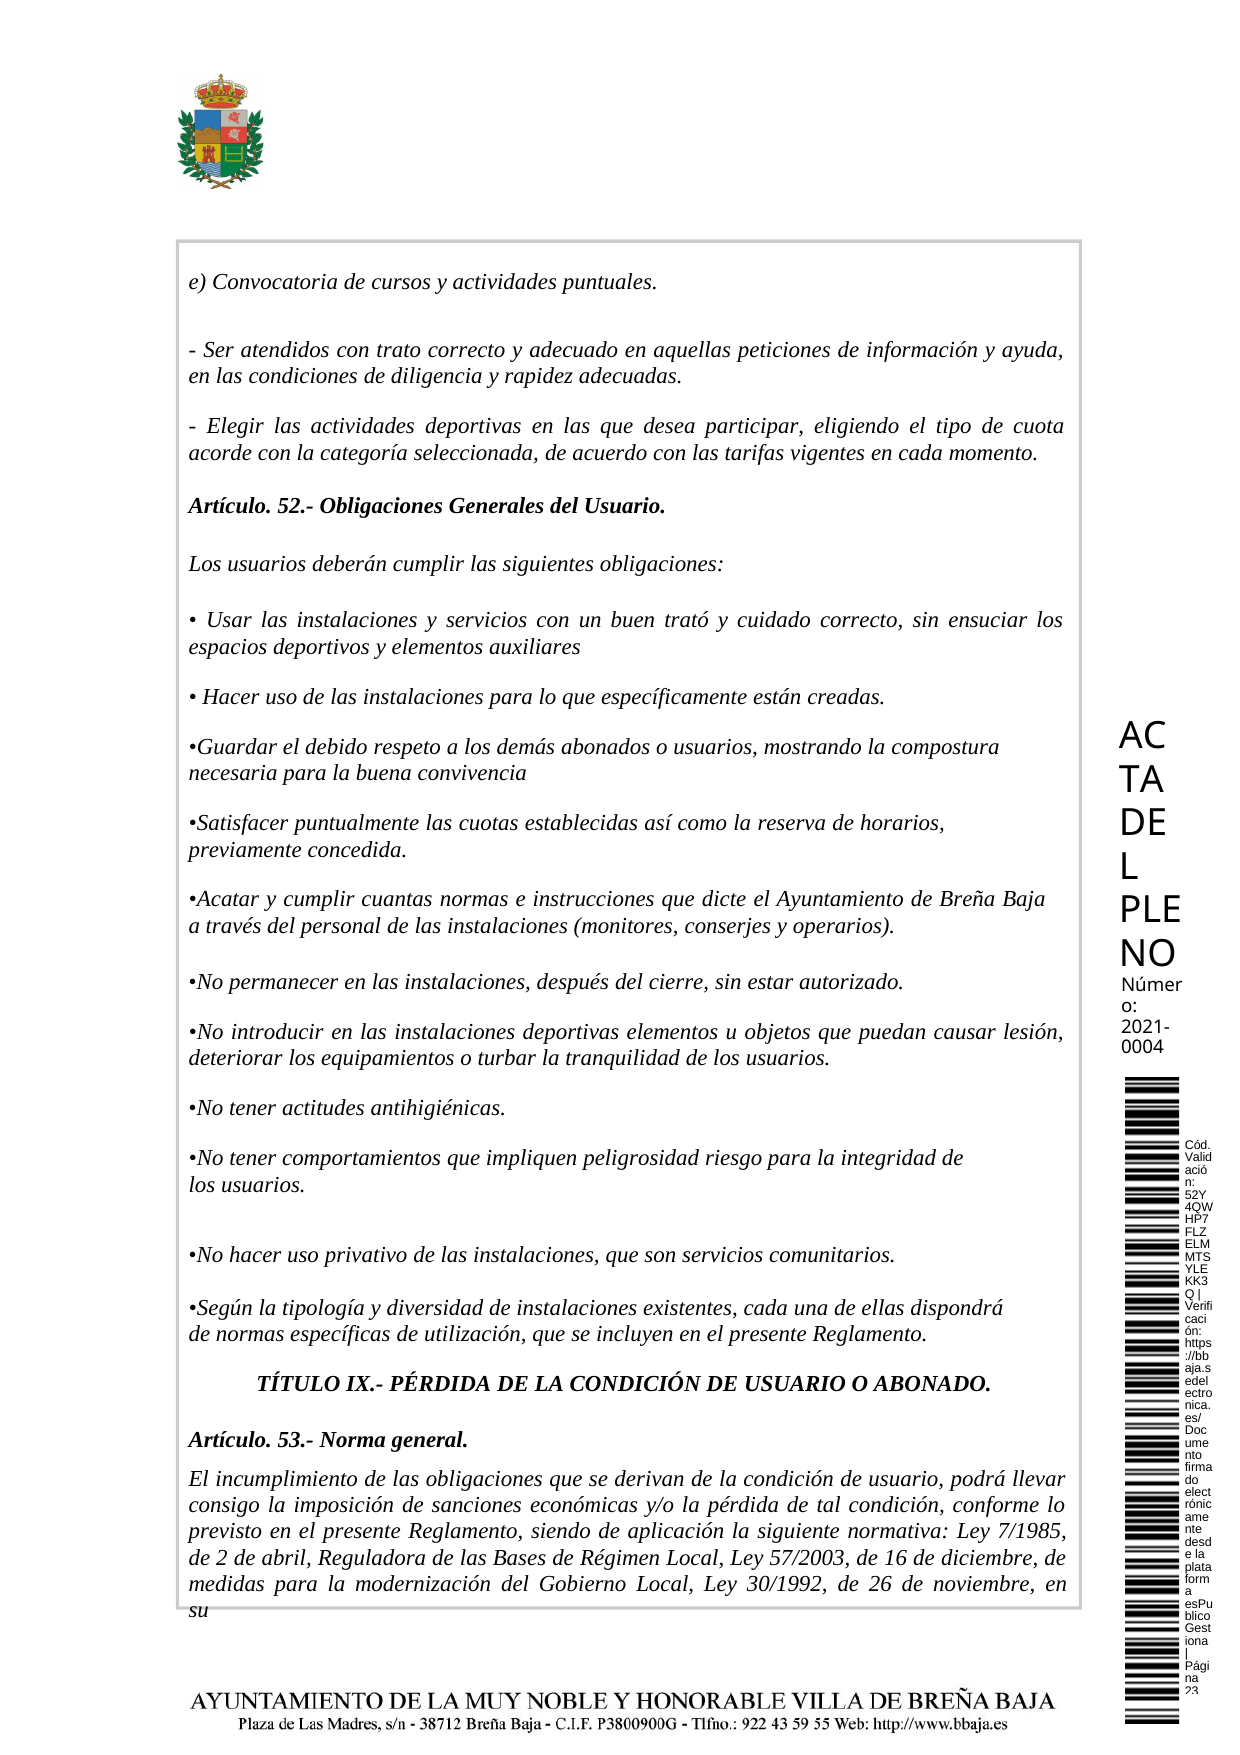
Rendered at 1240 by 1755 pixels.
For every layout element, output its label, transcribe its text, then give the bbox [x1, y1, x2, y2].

subtitle Artículo. 52.- Obligaciones Generales del Usuario. [188, 492, 1078, 518]
list [1083, 683, 1189, 709]
text El incumplimiento de las obligaciones que se derivan de la condición de usuario, podrá llevar consigo la imposición de sanciones económicas y/o la pérdida de tal condición, conforme lo previsto en el presente Reglamento, siendo de aplicación la siguiente normativa: Ley 7/1985, de 2 de abril, Reguladora de las Bases de Régimen Local, Ley 57/2003, de 16 de diciembre, de medidas para la modernización del Gobierno Local, Ley 30/1992, de 26 de noviembre, en su [188, 1464, 1067, 1606]
list No hacer uso privativo de las instalaciones, que son servicios comunitarios. [188, 1241, 1078, 1267]
list No introducir en las instalaciones deportivas elementos u objetos que puedan causar lesión, deteriorar los equipamientos o turbar la tranquilidad de los usuarios. [188, 1018, 1066, 1071]
list ACTA DEL PLENO [1119, 714, 1185, 975]
list Satisfacer puntualmente las cuotas establecidas así como la reserva de horarios, previamente concedida. [188, 809, 1066, 862]
list [1083, 1094, 1125, 1121]
list Ser atendidos con trato correcto y adecuado en aquellas peticiones de información y ayuda, en las condiciones de diligencia y rapidez adecuadas. [188, 336, 1066, 389]
subtitle [1083, 492, 1189, 518]
list Número: 2021-0004 Fecha: 25/05/2021 [1121, 975, 1185, 1059]
text [1083, 1426, 1125, 1453]
list Elegir las actividades deportivas en las que desea participar, eligiendo el tipo de cuota acorde con la categoría seleccionada, de acuerdo con las tarifas vigentes en cada momento. [188, 413, 1066, 465]
list Hacer uso de las instalaciones para lo que específicamente están creadas. [188, 683, 1078, 709]
text [1083, 550, 1189, 577]
text El incumplimiento de las obligaciones que se derivan de la condición de usuario, podrá llevar consigo la imposición de sanciones económicas y/o la pérdida de tal condición, conforme lo previsto en el presente Reglamento, siendo de aplicación la siguiente normativa: Ley 7/1985, de 2 de abril, Reguladora de las Bases de Régimen Local, Ley 57/2003, de 16 de diciembre, de medidas para la modernización del Gobierno Local, Ley 30/1992, de 26 de noviembre, en su [188, 1610, 1067, 1623]
list No tener comportamientos que impliquen peligrosidad riesgo para la integridad de los usuarios. [188, 1144, 994, 1197]
text Artículo. 53.- Norma general. [188, 1426, 1078, 1453]
list Según la tipología y diversidad de instalaciones existentes, cada una de ellas dispondrá de normas específicas de utilización, que se incluyen en el presente Reglamento. [188, 1294, 1030, 1347]
list Guardar el debido respeto a los demás abonados o usuarios, mostrando la compostura necesaria para la buena convivencia [188, 733, 1067, 785]
subtitle TÍTULO IX.- PÉRDIDA DE LA CONDICIÓN DE USUARIO O ABONADO. [184, 1370, 1066, 1397]
list Convocatoria de cursos y actividades puntuales. [188, 268, 1078, 295]
list [1083, 268, 1189, 295]
list [1117, 712, 1185, 1059]
list No permanecer en las instalaciones, después del cierre, sin estar autorizado. [188, 968, 1078, 994]
list Usar las instalaciones y servicios con un buen trató y cuidado correcto, sin ensuciar los espacios deportivos y elementos auxiliares [188, 606, 1066, 659]
list Acatar y cumplir cuantas normas e instrucciones que dicte el Ayuntamiento de Breña Baja a través del personal de las instalaciones (monitores, conserjes y operarios). [188, 886, 1066, 938]
text Cód. Validación: 52Y4QWHP7FLZELMMTSYLEKK3Q | Verificación: https://bbaja.sedelectronica.es/ Documento firmado electrónicamente desde la plataforma esPublico Gestiona | Página 23 de 114 [1184, 1140, 1213, 1694]
text Los usuarios deberán cumplir las siguientes obligaciones: [188, 550, 1078, 577]
list No tener actitudes antihigiénicas. [188, 1094, 1078, 1121]
